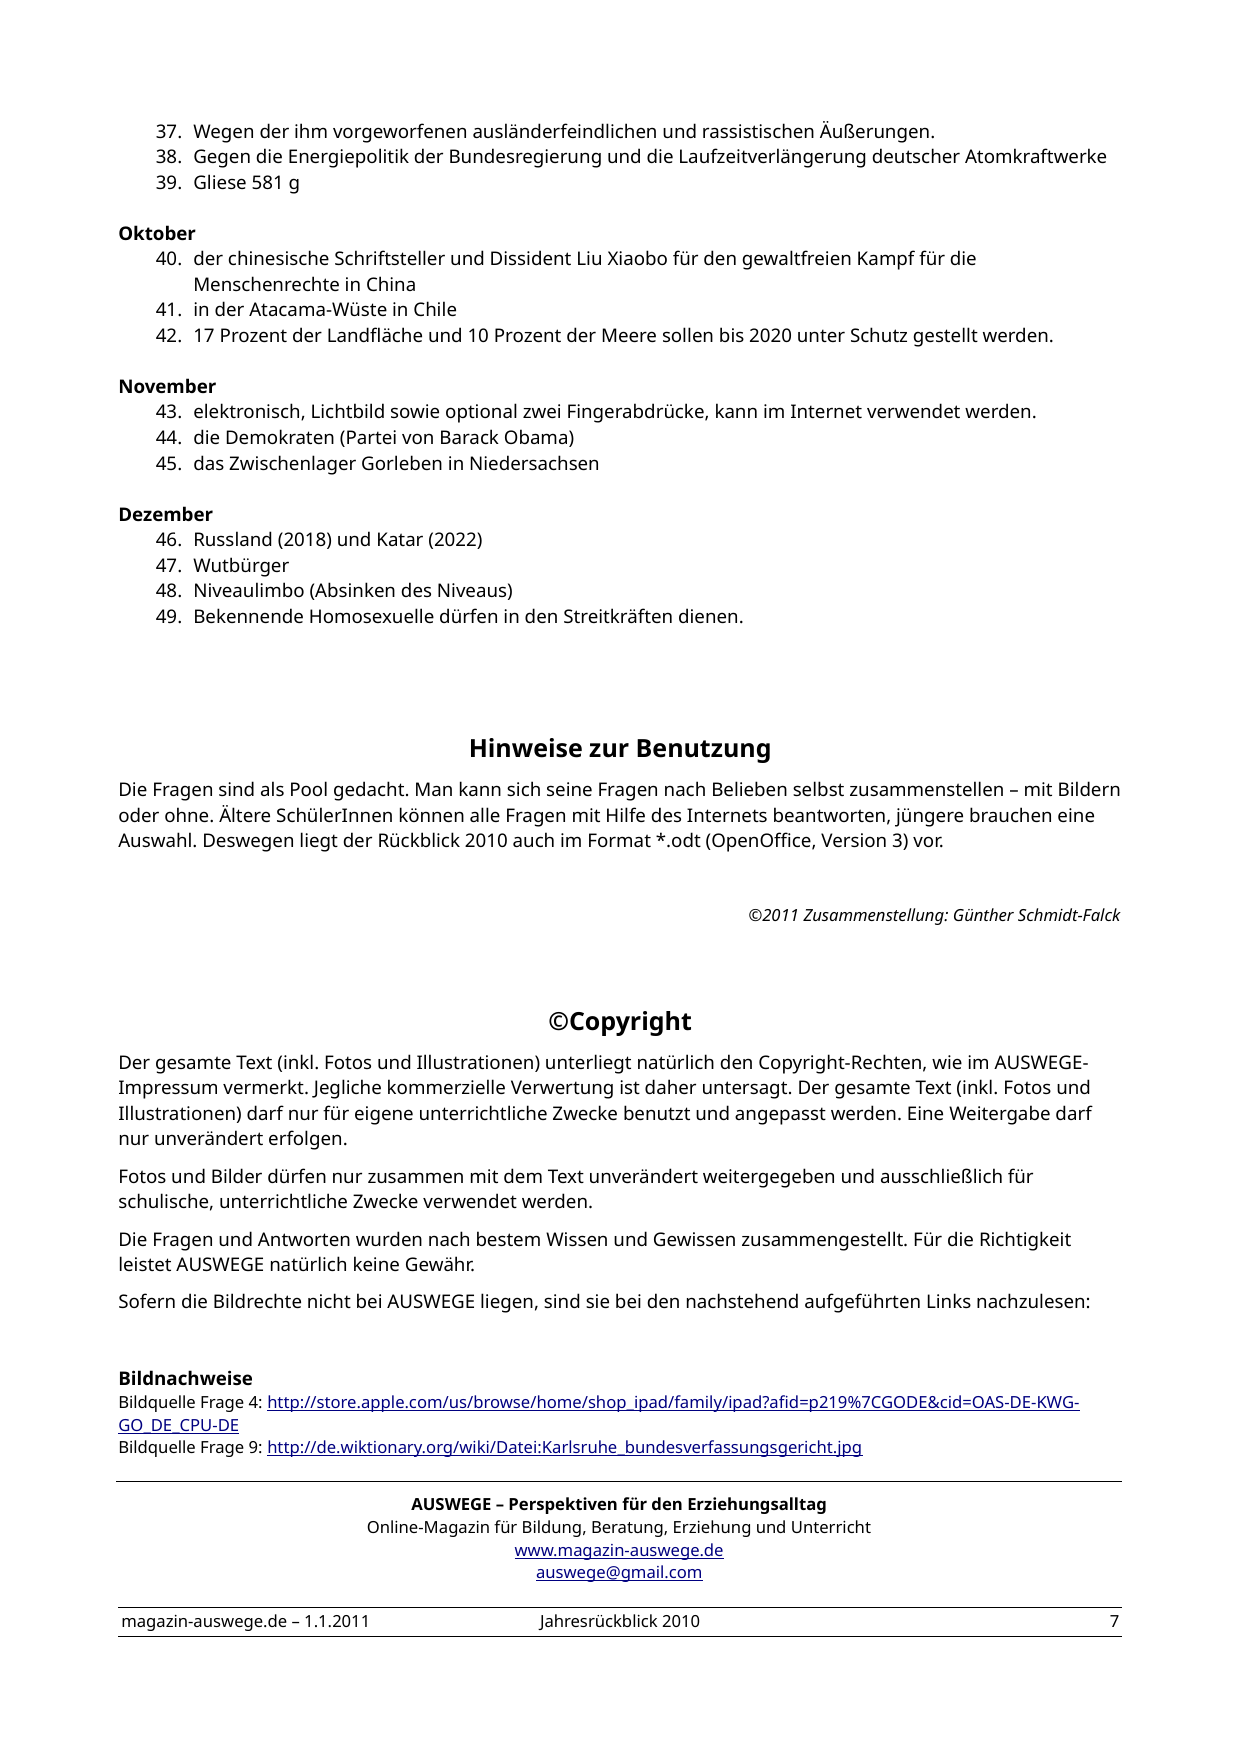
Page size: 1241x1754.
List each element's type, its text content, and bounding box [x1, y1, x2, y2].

text Bildquelle Frage 4: http://store.apple.com/us/browse/home/shop_ipad/family/ipad?afid=p219%7CGODE&cid=OAS-DE-KWG-GO_DE_CPU-DE [118, 1391, 1122, 1436]
list Wegen der ihm vorgeworfenen ausländerfeindlichen und rassistischen Äußerungen. [156, 118, 1122, 144]
list Russland (2018) und Katar (2022) [156, 526, 1122, 552]
text ©2011 Zusammenstellung: Günther Schmidt-Falck [118, 878, 1122, 927]
list Niveaulimbo (Absinken des Niveaus) [156, 577, 1122, 603]
text Die Fragen sind als Pool gedacht. Man kann sich seine Fragen nach Belieben selbst zusammenstellen – mit Bildern oder ohne. Ältere SchülerInnen können alle Fragen mit Hilfe des Internets beantworten, jüngere brauchen eine Auswahl. Deswegen liegt der Rückblick 2010 auch im Format *.odt (OpenOffice, Version 3) vor. [118, 776, 1122, 853]
text Fotos und Bilder dürfen nur zusammen mit dem Text unverändert weitergegeben und ausschließlich für schulische, unterrichtliche Zwecke verwendet werden. [118, 1163, 1122, 1214]
text auswege@gmail.com [116, 1561, 1122, 1584]
text www.magazin-auswege.de [116, 1538, 1122, 1561]
text Bildnachweise [118, 1365, 1122, 1391]
list in der Atacama-Wüste in Chile [156, 297, 1122, 322]
text Hinweise zur Benutzung [118, 731, 1122, 765]
text ©Copyright [118, 1003, 1122, 1037]
text Dezember [118, 501, 1122, 526]
list 17 Prozent der Landfläche und 10 Prozent der Meere sollen bis 2020 unter Schutz gestellt werden. [156, 322, 1122, 348]
text Der gesamte Text (inkl. Fotos und Illustrationen) unterliegt natürlich den Copyright-Rechten, wie im AUSWEGE-Impressum vermerkt. Jegliche kommerzielle Verwertung ist daher untersagt. Der gesamte Text (inkl. Fotos und Illustrationen) darf nur für eigene unterrichtliche Zwecke benutzt und angepasst werden. Eine Weitergabe darf nur unverändert erfolgen. [118, 1049, 1122, 1151]
list der chinesische Schriftsteller und Dissident Liu Xiaobo für den gewaltfreien Kampf für die Menschenrechte in China [156, 246, 1122, 297]
text AUSWEGE – Perspektiven für den Erziehungsalltag [116, 1493, 1122, 1516]
text Online-Magazin für Bildung, Beratung, Erziehung und Unterricht [116, 1516, 1122, 1538]
list Bekennende Homosexuelle dürfen in den Streitkräften dienen. [156, 603, 1122, 628]
list die Demokraten (Partei von Barack Obama) [156, 424, 1122, 450]
text Oktober [118, 220, 1122, 246]
list elektronisch, Lichtbild sowie optional zwei Fingerabdrücke, kann im Internet verwendet werden. [156, 399, 1122, 424]
text Sofern die Bildrechte nicht bei AUSWEGE liegen, sind sie bei den nachstehend aufgeführten Links nachzulesen: [118, 1289, 1122, 1314]
list Gliese 581 g [156, 169, 1122, 195]
list Gegen die Energiepolitik der Bundesregierung und die Laufzeitverlängerung deutscher Atomkraftwerke [156, 144, 1122, 169]
list Wutbürger [156, 552, 1122, 577]
list das Zwischenlager Gorleben in Niedersachsen [156, 450, 1122, 475]
text Bildquelle Frage 9: http://de.wiktionary.org/wiki/Datei:Karlsruhe_bundesverfassungsgericht.jpg [118, 1436, 1122, 1459]
text November [118, 373, 1122, 399]
text Die Fragen und Antworten wurden nach bestem Wissen und Gewissen zusammengestellt. Für die Richtigkeit leistet AUSWEGE natürlich keine Gewähr. [118, 1226, 1122, 1277]
